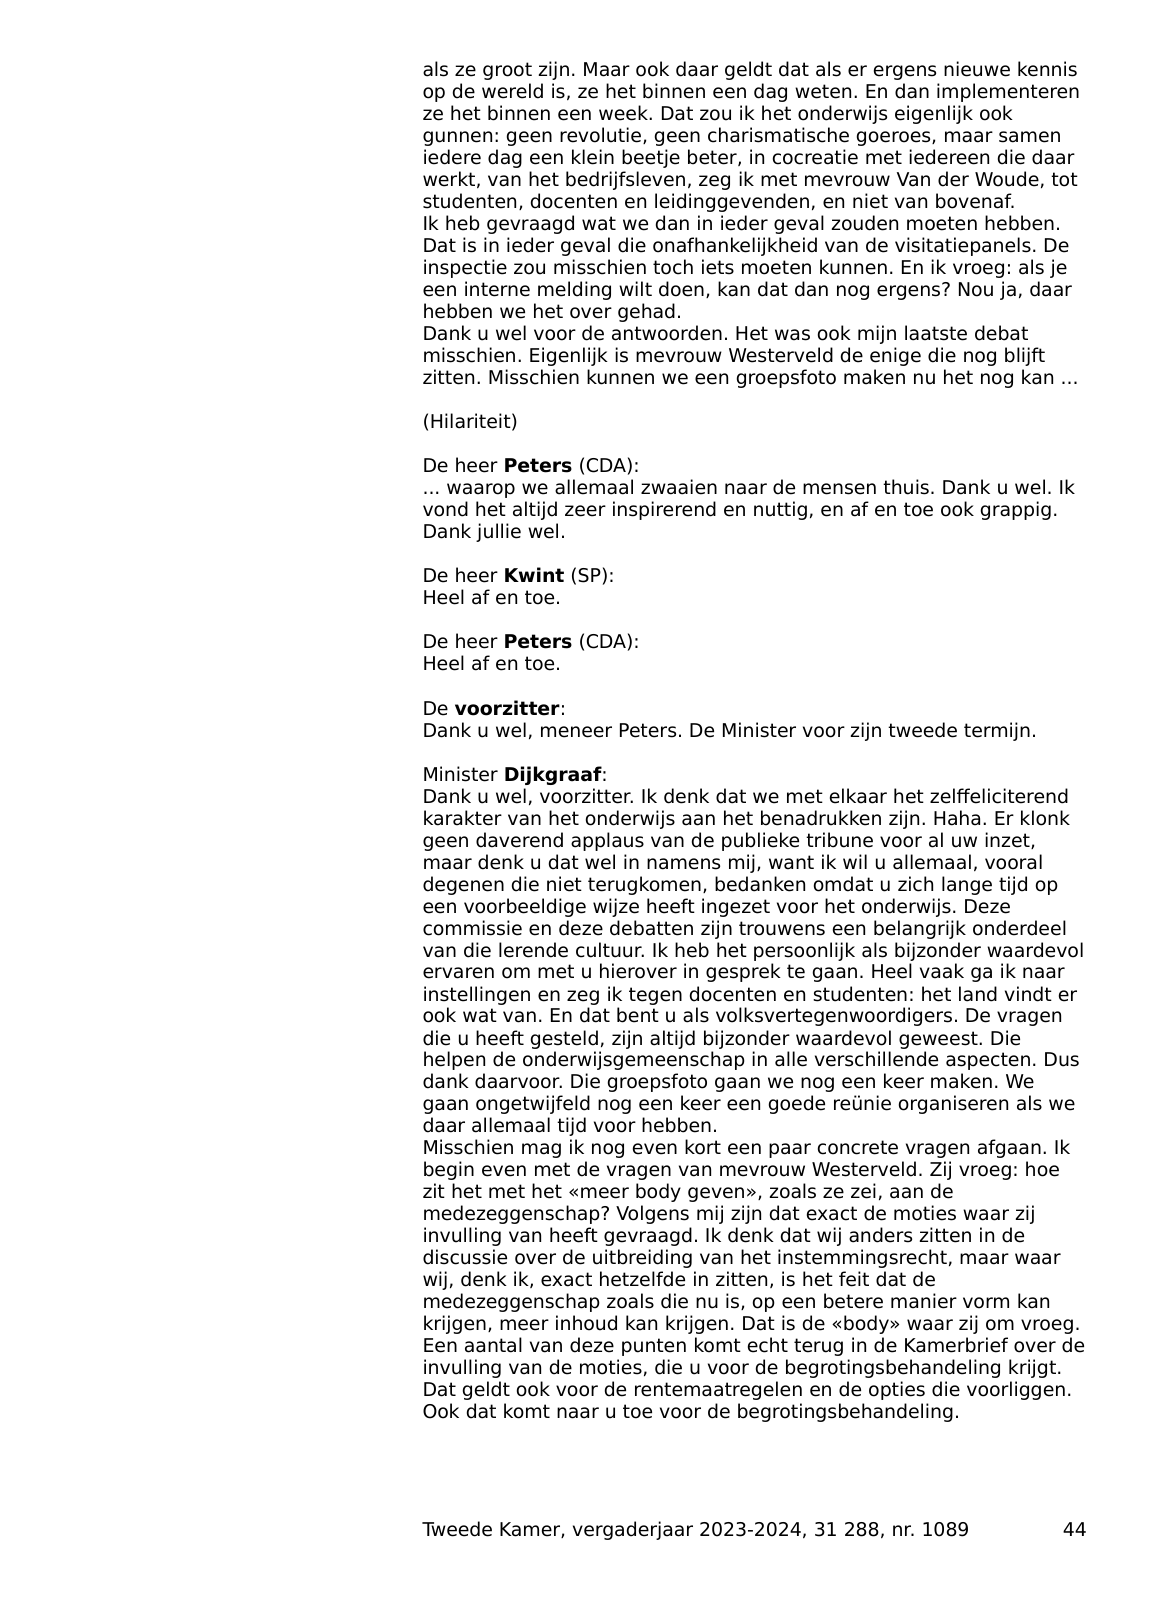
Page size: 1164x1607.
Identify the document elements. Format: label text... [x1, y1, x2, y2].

text Heel af en toe. [422, 587, 1087, 609]
text De voorzitter: [422, 697, 1087, 719]
text Ik heb gevraagd wat we dan in ieder geval zouden moeten hebben. Dat is in ieder geval die onafhankelijkheid van de visitatiepanels. De inspectie zou misschien toch iets moeten kunnen. En ik vroeg: als je een interne melding wilt doen, kan dat dan nog ergens? Nou ja, daar hebben we het over gehad. [422, 213, 1087, 323]
text Minister Dijkgraaf: [422, 764, 1087, 786]
text Dank u wel, voorzitter. Ik denk dat we met elkaar het zelffeliciterend karakter van het onderwijs aan het benadrukken zijn. Haha. Er klonk geen daverend applaus van de publieke tribune voor al uw inzet, maar denk u dat wel in namens mij, want ik wil u allemaal, vooral degenen die niet terugkomen, bedanken omdat u zich lange tijd op een voorbeeldige wijze heeft ingezet voor het onderwijs. Deze commissie en deze debatten zijn trouwens een belangrijk onderdeel van die lerende cultuur. Ik heb het persoonlijk als bijzonder waardevol ervaren om met u hierover in gesprek te gaan. Heel vaak ga ik naar instellingen en zeg ik tegen docenten en studenten: het land vindt er ook wat van. En dat bent u als volksvertegenwoordigers. De vragen die u heeft gesteld, zijn altijd bijzonder waardevol geweest. Die helpen de onderwijsgemeenschap in alle verschillende aspecten. Dus dank daarvoor. Die groepsfoto gaan we nog een keer maken. We gaan ongetwijfeld nog een keer een goede reünie organiseren als we daar allemaal tijd voor hebben. [422, 786, 1087, 1137]
text Misschien mag ik nog even kort een paar concrete vragen afgaan. Ik begin even met de vragen van mevrouw Westerveld. Zij vroeg: hoe zit het met het «meer body geven», zoals ze zei, aan de medezeggenschap? Volgens mij zijn dat exact de moties waar zij invulling van heeft gevraagd. Ik denk dat wij anders zitten in de discussie over de uitbreiding van het instemmingsrecht, maar waar wij, denk ik, exact hetzelfde in zitten, is het feit dat de medezeggenschap zoals die nu is, op een betere manier vorm kan krijgen, meer inhoud kan krijgen. Dat is de «body» waar zij om vroeg. Een aantal van deze punten komt echt terug in de Kamerbrief over de invulling van de moties, die u voor de begrotingsbehandeling krijgt. [422, 1137, 1087, 1379]
text (Hilariteit) [422, 411, 1087, 433]
text Dank u wel voor de antwoorden. Het was ook mijn laatste debat misschien. Eigenlijk is mevrouw Westerveld de enige die nog blijft zitten. Misschien kunnen we een groepsfoto maken nu het nog kan ... [422, 323, 1087, 389]
text Dank u wel, meneer Peters. De Minister voor zijn tweede termijn. [422, 719, 1087, 741]
text Heel af en toe. [422, 653, 1087, 675]
text Dat geldt ook voor de rentemaatregelen en de opties die voorliggen. Ook dat komt naar u toe voor de begrotingsbehandeling. [422, 1379, 1087, 1423]
text De heer Peters (CDA): [422, 455, 1087, 477]
text De heer Kwint (SP): [422, 565, 1087, 587]
text De heer Peters (CDA): [422, 631, 1087, 653]
text ... waarop we allemaal zwaaien naar de mensen thuis. Dank u wel. Ik vond het altijd zeer inspirerend en nuttig, en af en toe ook grappig. Dank jullie wel. [422, 477, 1087, 543]
text als ze groot zijn. Maar ook daar geldt dat als er ergens nieuwe kennis op de wereld is, ze het binnen een dag weten. En dan implementeren ze het binnen een week. Dat zou ik het onderwijs eigenlijk ook gunnen: geen revolutie, geen charismatische goeroes, maar samen iedere dag een klein beetje beter, in cocreatie met iedereen die daar werkt, van het bedrijfsleven, zeg ik met mevrouw Van der Woude, tot studenten, docenten en leidinggevenden, en niet van bovenaf. [422, 59, 1087, 213]
